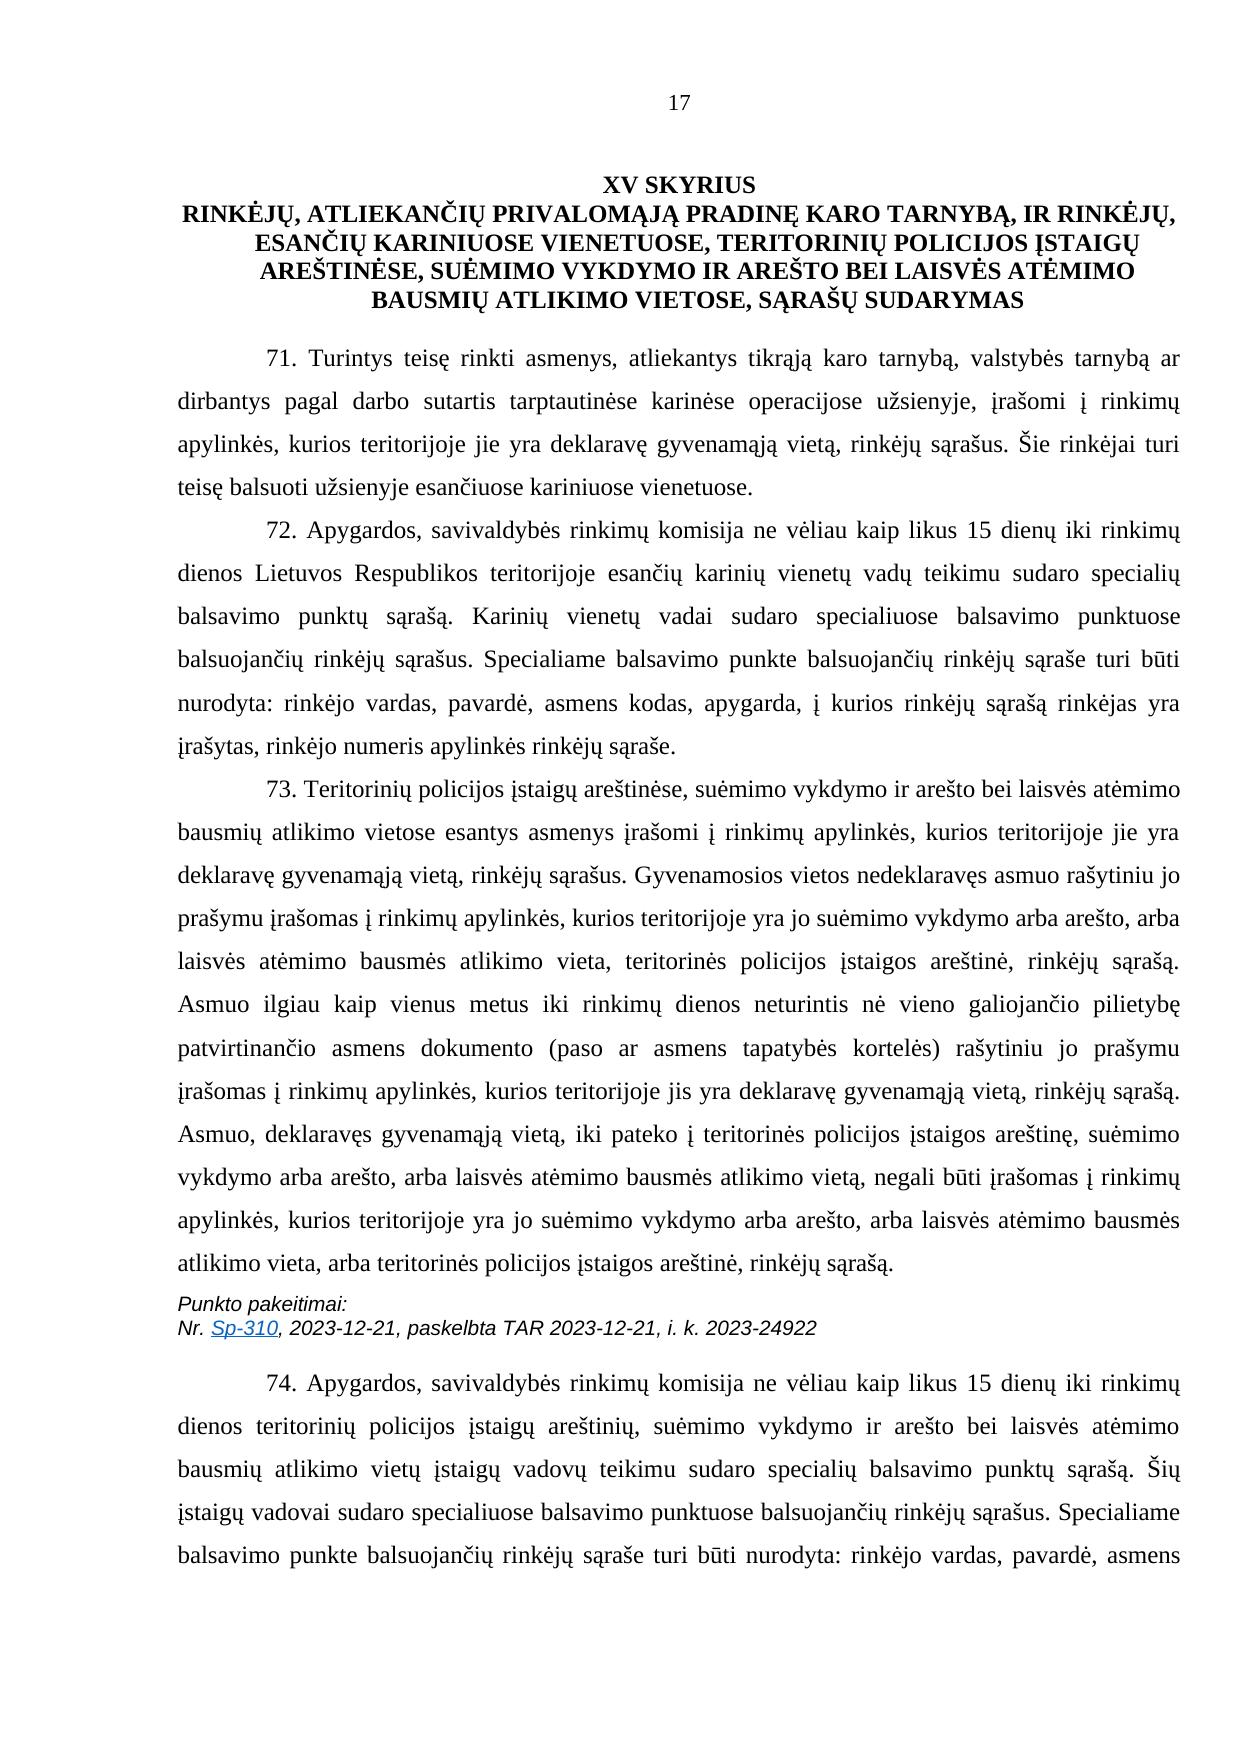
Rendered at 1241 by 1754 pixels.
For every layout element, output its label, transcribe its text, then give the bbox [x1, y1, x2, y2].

text 74. Apygardos, savivaldybės rinkimų komisija ne vėliau kaip likus 15 dienų iki rinkimų dienos teritorinių policijos įstaigų areštinių, suėmimo vykdymo ir arešto bei laisvės atėmimo bausmių atlikimo vietų įstaigų vadovų teikimu sudaro specialių balsavimo punktų sąrašą. Šių įstaigų vadovai sudaro specialiuose balsavimo punktuose balsuojančių rinkėjų sąrašus. Specialiame balsavimo punkte balsuojančių rinkėjų sąraše turi būti nurodyta: rinkėjo vardas, pavardė, asmens [177, 1368, 1181, 1569]
text 71. Turintys teisę rinkti asmenys, atliekantys tikrąją karo tarnybą, valstybės tarnybą ar dirbantys pagal darbo sutartis tarptautinėse karinėse operacijose užsienyje, įrašomi į rinkimų apylinkės, kurios teritorijoje jie yra deklaravę gyvenamąją vietą, rinkėjų sąrašus. Šie rinkėjai turi teisę balsuoti užsienyje esančiuose kariniuose vienetuose. [177, 343, 1181, 501]
text 72. Apygardos, savivaldybės rinkimų komisija ne vėliau kaip likus 15 dienų iki rinkimų dienos Lietuvos Respublikos teritorijoje esančių karinių vienetų vadų teikimu sudaro specialių balsavimo punktų sąrašą. Karinių vienetų vadai sudaro specialiuose balsavimo punktuose balsuojančių rinkėjų sąrašus. Specialiame balsavimo punkte balsuojančių rinkėjų sąraše turi būti nurodyta: rinkėjo vardas, pavardė, asmens kodas, apygarda, į kurios rinkėjų sąrašą rinkėjas yra įrašytas, rinkėjo numeris apylinkės rinkėjų sąraše. [177, 515, 1181, 759]
text 73. Teritorinių policijos įstaigų areštinėse, suėmimo vykdymo ir arešto bei laisvės atėmimo bausmių atlikimo vietose esantys asmenys įrašomi į rinkimų apylinkės, kurios teritorijoje jie yra deklaravę gyvenamąją vietą, rinkėjų sąrašus. Gyvenamosios vietos nedeklaravęs asmuo rašytiniu jo prašymu įrašomas į rinkimų apylinkės, kurios teritorijoje yra jo suėmimo vykdymo arba arešto, arba laisvės atėmimo bausmės atlikimo vieta, teritorinės policijos įstaigos areštinė, rinkėjų sąrašą. Asmuo ilgiau kaip vienus metus iki rinkimų dienos neturintis nė vieno galiojančio pilietybę patvirtinančio asmens dokumento (paso ar asmens tapatybės kortelės) rašytiniu jo prašymu įrašomas į rinkimų apylinkės, kurios teritorijoje jis yra deklaravę gyvenamąją vietą, rinkėjų sąrašą. Asmuo, deklaravęs gyvenamąją vietą, iki pateko į teritorinės policijos įstaigos areštinę, suėmimo vykdymo arba arešto, arba laisvės atėmimo bausmės atlikimo vietą, negali būti įrašomas į rinkimų apylinkės, kurios teritorijoje yra jo suėmimo vykdymo arba arešto, arba laisvės atėmimo bausmės atlikimo vieta, arba teritorinės policijos įstaigos areštinė, rinkėjų sąrašą. [177, 774, 1181, 1277]
text XV SKYRIUS [177, 170, 1181, 199]
text Nr. Sp-310, 2023-12-21, paskelbta TAR 2023-12-21, i. k. 2023-24922 [177, 1315, 1181, 1339]
text Punkto pakeitimai: [177, 1291, 1181, 1315]
text RINKĖJŲ, ATLIEKANČIŲ PRIVALOMĄJĄ PRADINĘ KARO TARNYBĄ, IR RINKĖJŲ, ESANČIŲ KARINIUOSE VIENETUOSE, TERITORINIŲ POLICIJOS ĮSTAIGŲ AREŠTINĖSE, SUĖMIMO VYKDYMO IR AREŠTO BEI LAISVĖS ATĖMIMO BAUSMIŲ ATLIKIMO VIETOSE, SĄRAŠŲ SUDARYMAS [177, 199, 1181, 314]
